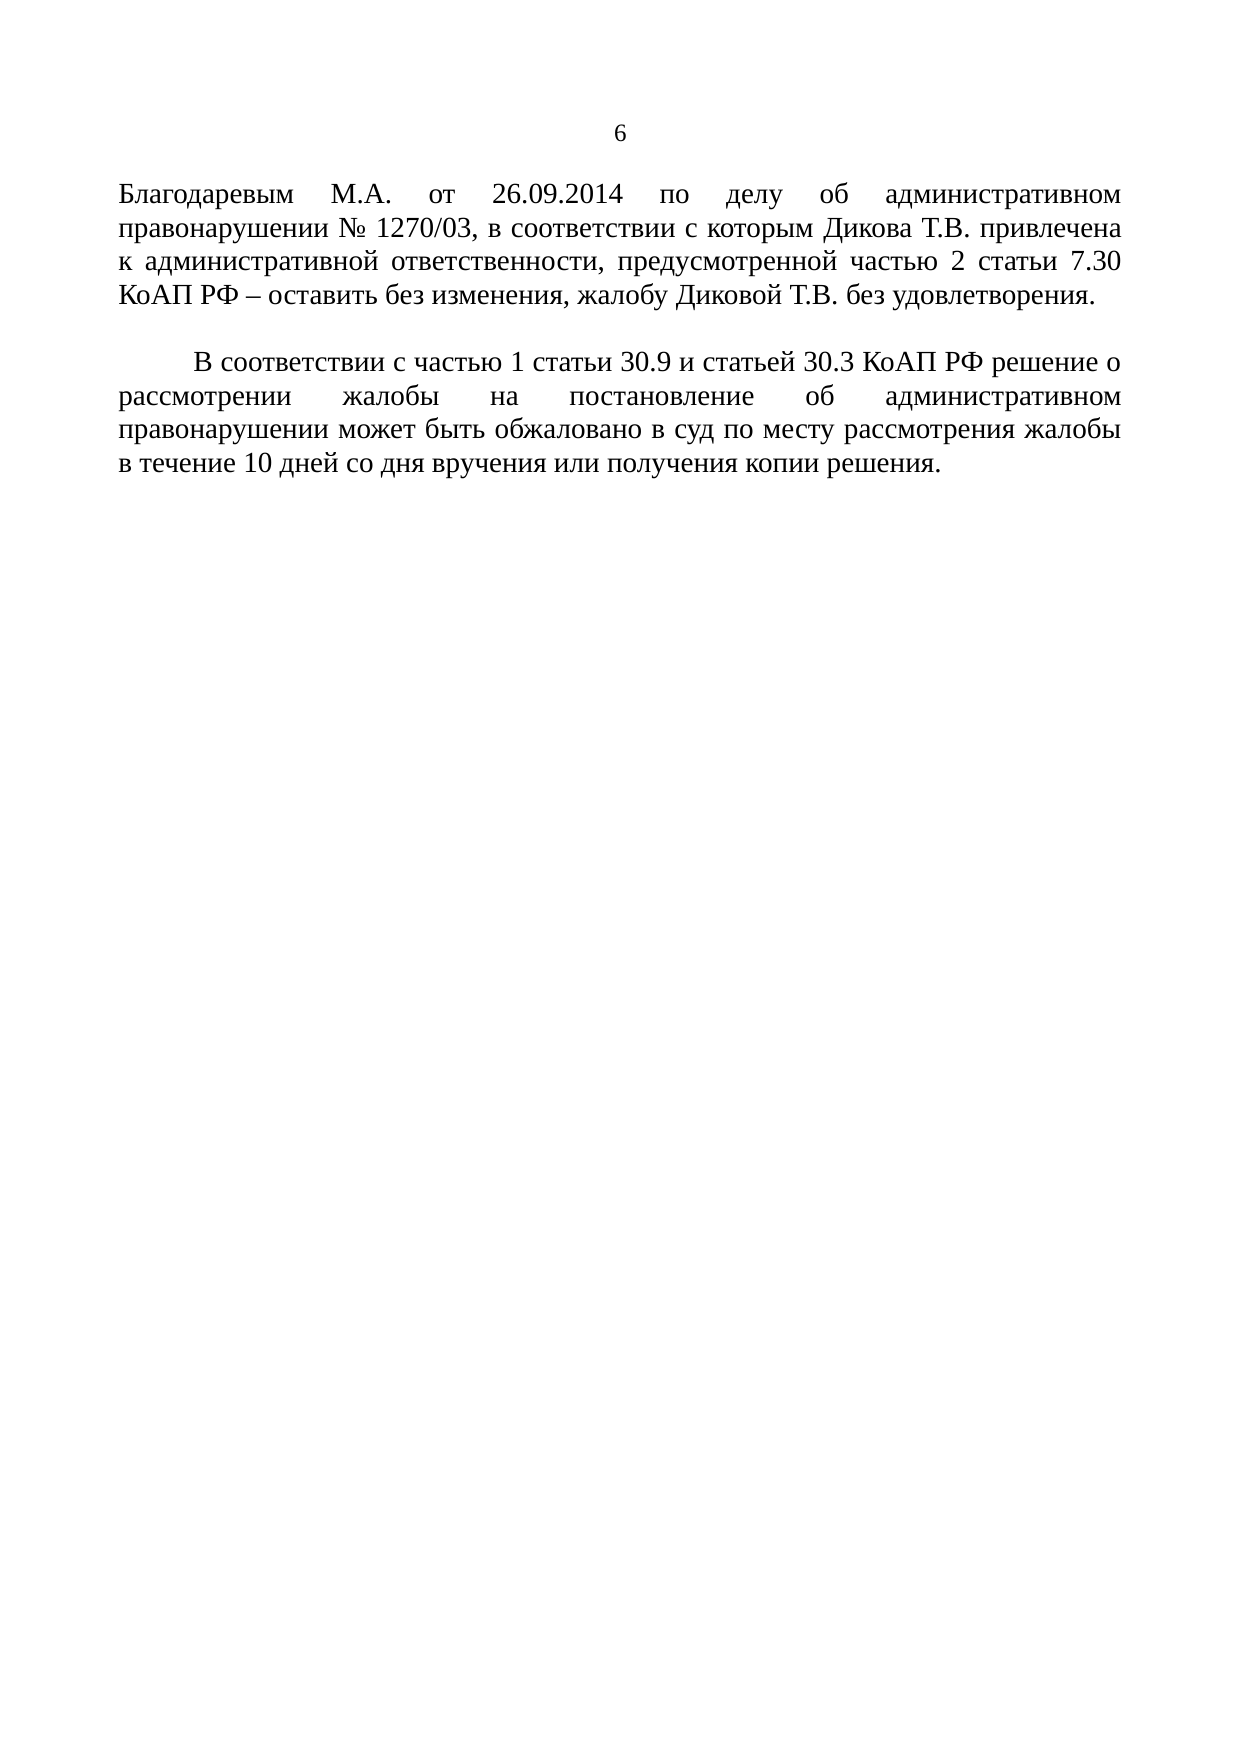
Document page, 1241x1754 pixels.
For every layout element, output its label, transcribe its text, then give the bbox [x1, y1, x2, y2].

text В соответствии с частью 1 статьи 30.9 и статьей 30.3 КоАП РФ решение о рассмотрении жалобы на постановление об административном правонарушении может быть обжаловано в суд по месту рассмотрения жалобы в течение 10 дней со дня вручения или получения копии решения. [118, 344, 1122, 478]
text Благодаревым М.А. от 26.09.2014 по делу об административном правонарушении № 1270/03, в соответствии с которым Дикова Т.В. привлечена к административной ответственности, предусмотренной частью 2 статьи 7.30 КоАП РФ – оставить без изменения, жалобу Диковой Т.В. без удовлетворения. [118, 176, 1122, 311]
